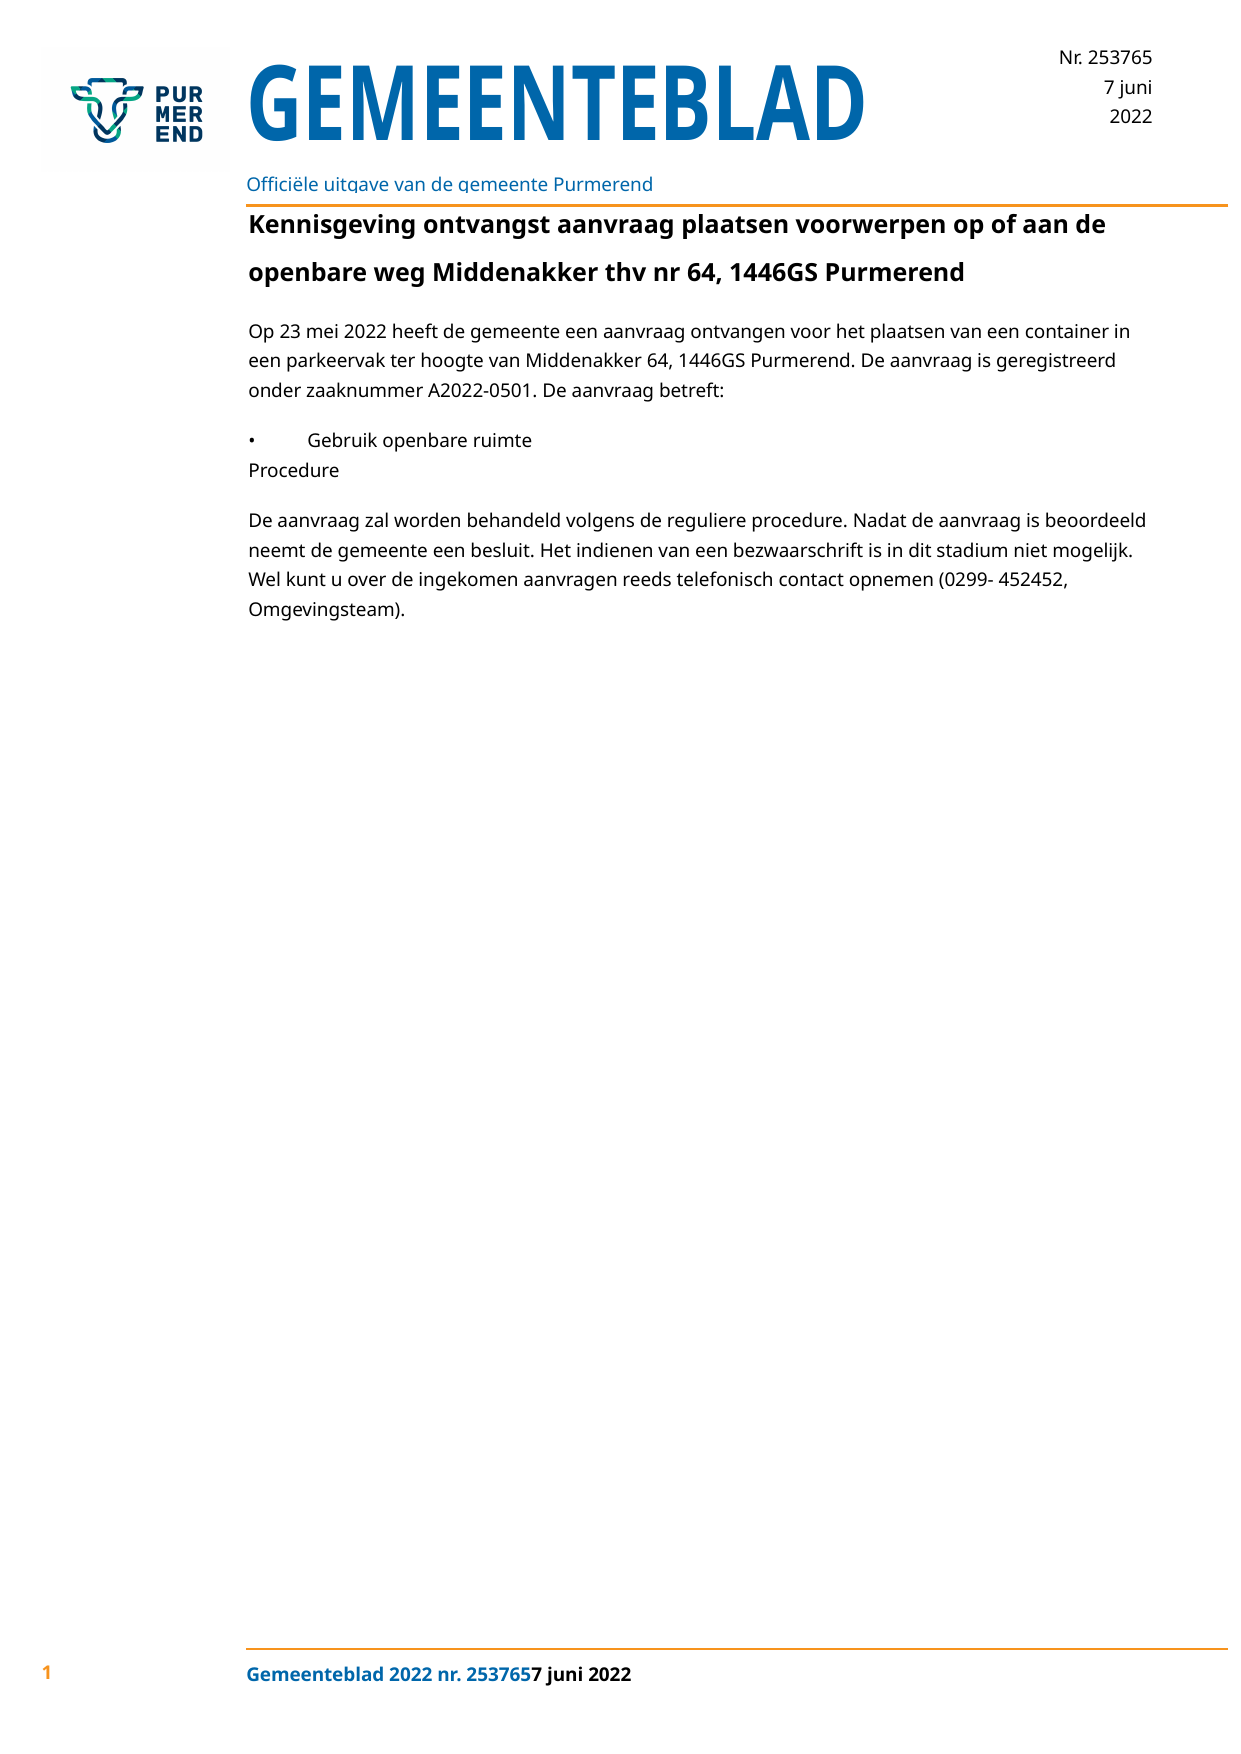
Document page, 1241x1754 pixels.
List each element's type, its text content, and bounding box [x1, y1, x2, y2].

text Op 23 mei 2022 heeft de gemeente een aanvraag ontvangen voor het plaatsen van een container in een parkeervak ter hoogte van Middenakker 64, 1446GS Purmerend. De aanvraag is geregistreerd onder zaaknummer A2022-0501. De aanvraag betreft: [248, 318, 1152, 403]
list Gebruik openbare ruimte [248, 427, 1152, 453]
text Kennisgeving ontvangst aanvraag plaatsen voorwerpen op of aan de openbare weg Middenakker thv nr 64, 1446GS Purmerend [248, 207, 1152, 288]
text De aanvraag zal worden behandeld volgens de reguliere procedure. Nadat de aanvraag is beoordeeld neemt de gemeente een besluit. Het indienen van een bezwaarschrift is in dit stadium niet mogelijk. Wel kunt u over de ingekomen aanvragen reeds telefonisch contact opnemen (0299- 452452, Omgevingsteam). [248, 507, 1152, 622]
picture [41, 47, 231, 172]
text Procedure [248, 457, 1152, 483]
